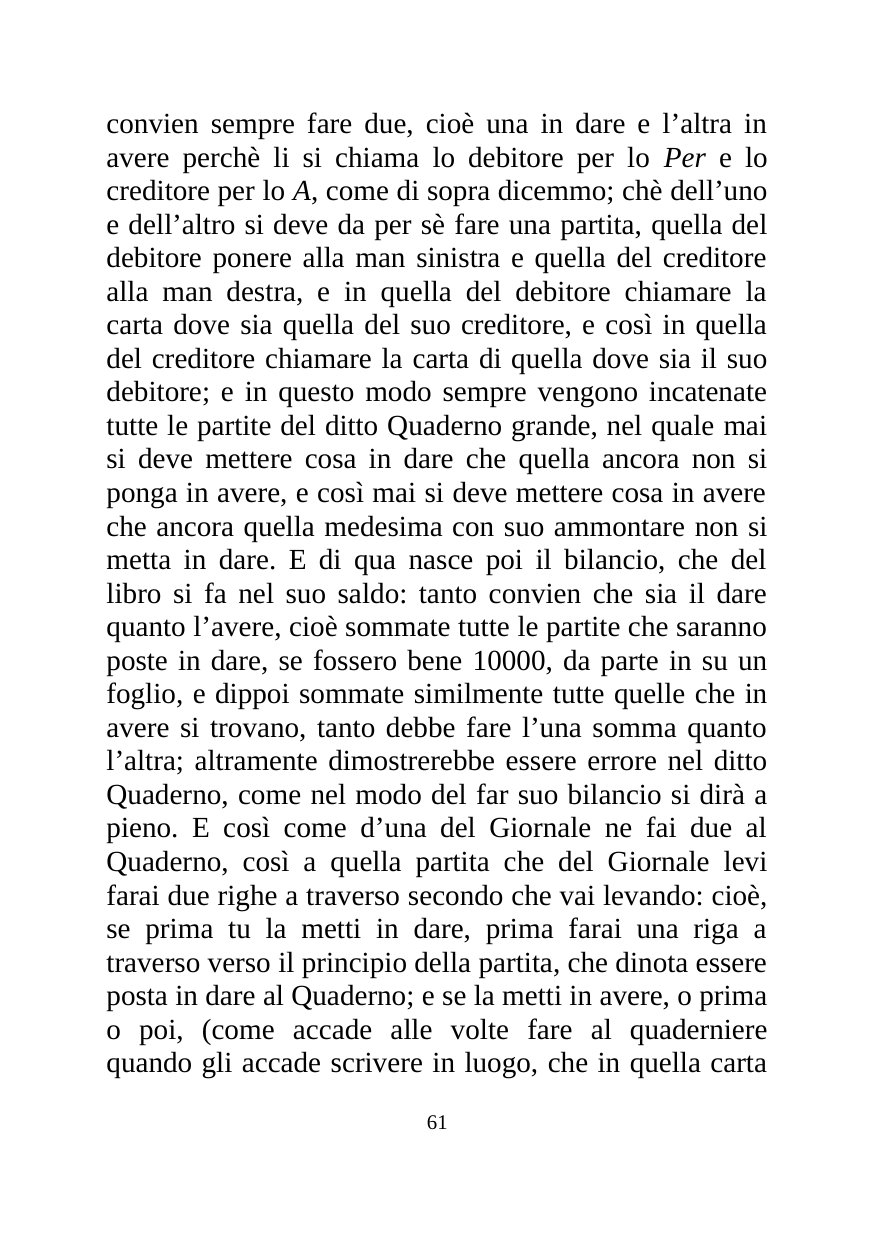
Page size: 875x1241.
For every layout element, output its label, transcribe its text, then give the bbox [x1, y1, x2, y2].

text convien sempre fare due, cioè una in dare e l’altra in avere perchè li si chiama lo debitore per lo Per e lo creditore per lo A, come di sopra dicemmo; chè dell’uno e dell’altro si deve da per sè fare una partita, quella del debitore ponere alla man sinistra e quella del creditore alla man destra, e in quella del debitore chiamare la carta dove sia quella del suo creditore, e così in quella del creditore chiamare la carta di quella dove sia il suo debitore; e in questo modo sempre vengono incatenate tutte le partite del ditto Quaderno grande, nel quale mai si deve mettere cosa in dare che quella ancora non si ponga in avere, e così mai si deve mettere cosa in avere che ancora quella medesima con suo ammontare non si metta in dare. E di qua nasce poi il bilancio, che del libro si fa nel suo saldo: tanto convien che sia il dare quanto l’avere, cioè sommate tutte le partite che saranno poste in dare, se fossero bene 10000, da parte in su un foglio, e dippoi sommate similmente tutte quelle che in avere si trovano, tanto debbe fare l’una somma quanto l’altra; altramente dimostrerebbe essere errore nel ditto Quaderno, come nel modo del far suo bilancio si dirà a pieno. E così come d’una del Giornale ne fai due al Quaderno, così a quella partita che del Giornale levi farai due righe a traverso secondo che vai levando: cioè, se prima tu la metti in dare, prima farai una riga a traverso verso il principio della partita, che dinota essere posta in dare al Quaderno; e se la metti in avere, o prima o poi, (come accade alle volte fare al quaderniere quando gli accade scrivere in luogo, che in quella carta [106, 106, 768, 1079]
